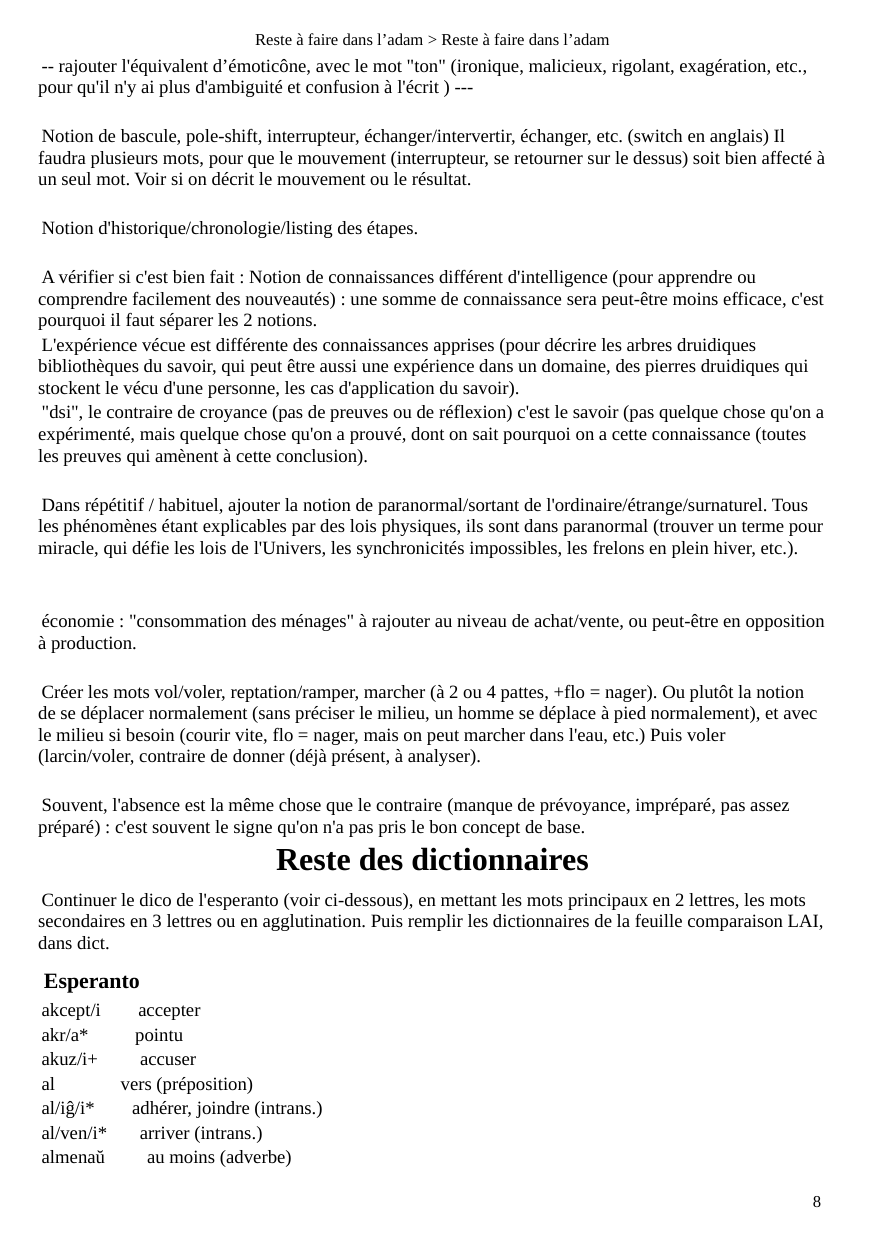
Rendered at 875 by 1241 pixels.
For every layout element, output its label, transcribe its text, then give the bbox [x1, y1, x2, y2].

text L'expérience vécue est différente des connaissances apprises (pour décrire les arbres druidiques bibliothèques du savoir, qui peut être aussi une expérience dans un domaine, des pierres druidiques qui stockent le vécu d'une personne, les cas d'application du savoir). [38, 334, 827, 398]
text al vers (préposition) [38, 1073, 827, 1094]
text almenaŭ au moins (adverbe) [38, 1146, 827, 1168]
text Continuer le dico de l'esperanto (voir ci-dessous), en mettant les mots principaux en 2 lettres, les mots secondaires en 3 lettres ou en agglutination. Puis remplir les dictionnaires de la feuille comparaison LAI, dans dict. [38, 889, 827, 953]
text akr/a* pointu [38, 1024, 827, 1045]
text "dsi", le contraire de croyance (pas de preuves ou de réflexion) c'est le savoir (pas quelque chose qu'on a expérimenté, mais quelque chose qu'on a prouvé, dont on sait pourquoi on a cette connaissance (toutes les preuves qui amènent à cette conclusion). [38, 401, 827, 466]
subtitle Esperanto [44, 968, 827, 993]
text Notion d'historique/chronologie/listing des étapes. [38, 217, 827, 239]
text Dans répétitif / habituel, ajouter la notion de paranormal/sortant de l'ordinaire/étrange/surnaturel. Tous les phénomènes étant explicables par des lois physiques, ils sont dans paranormal (trouver un terme pour miracle, qui défie les lois de l'Univers, les synchronicités impossibles, les frelons en plein hiver, etc.). [38, 493, 827, 558]
text Notion de bascule, pole-shift, interrupteur, échanger/intervertir, échanger, etc. (switch en anglais) Il faudra plusieurs mots, pour que le mouvement (interrupteur, se retourner sur le dessus) soit bien affecté à un seul mot. Voir si on décrit le mouvement ou le résultat. [38, 125, 827, 190]
text akcept/i accepter [38, 999, 827, 1021]
text Souvent, l'absence est la même chose que le contraire (manque de prévoyance, impréparé, pas assez préparé) : c'est souvent le signe qu'on n'a pas pris le bon concept de base. [38, 794, 827, 837]
text économie : "consommation des ménages" à rajouter au niveau de achat/vente, ou peut-être en opposition à production. [38, 610, 827, 653]
text A vérifier si c'est bien fait : Notion de connaissances différent d'intelligence (pour apprendre ou comprendre facilement des nouveautés) : une somme de connaissance sera peut-être moins efficace, c'est pourquoi il faut séparer les 2 notions. [38, 266, 827, 331]
text Créer les mots vol/voler, reptation/ramper, marcher (à 2 ou 4 pattes, +flo = nager). Ou plutôt la notion de se déplacer normalement (sans préciser le milieu, un homme se déplace à pied normalement), et avec le milieu si besoin (courir vite, flo = nager, mais on peut marcher dans l'eau, etc.) Puis voler (larcin/voler, contraire de donner (déjà présent, à analyser). [38, 681, 827, 767]
text al/ven/i* arriver (intrans.) [38, 1122, 827, 1143]
text -- rajouter l'équivalent d’émoticône, avec le mot "ton" (ironique, malicieux, rigolant, exagération, etc., pour qu'il n'y ai plus d'ambiguité et confusion à l'écrit ) --- [38, 54, 827, 98]
subtitle Reste des dictionnaires [38, 840, 827, 877]
text al/iĝ/i* adhérer, joindre (intrans.) [38, 1097, 827, 1119]
text akuz/i+ accuser [38, 1048, 827, 1070]
